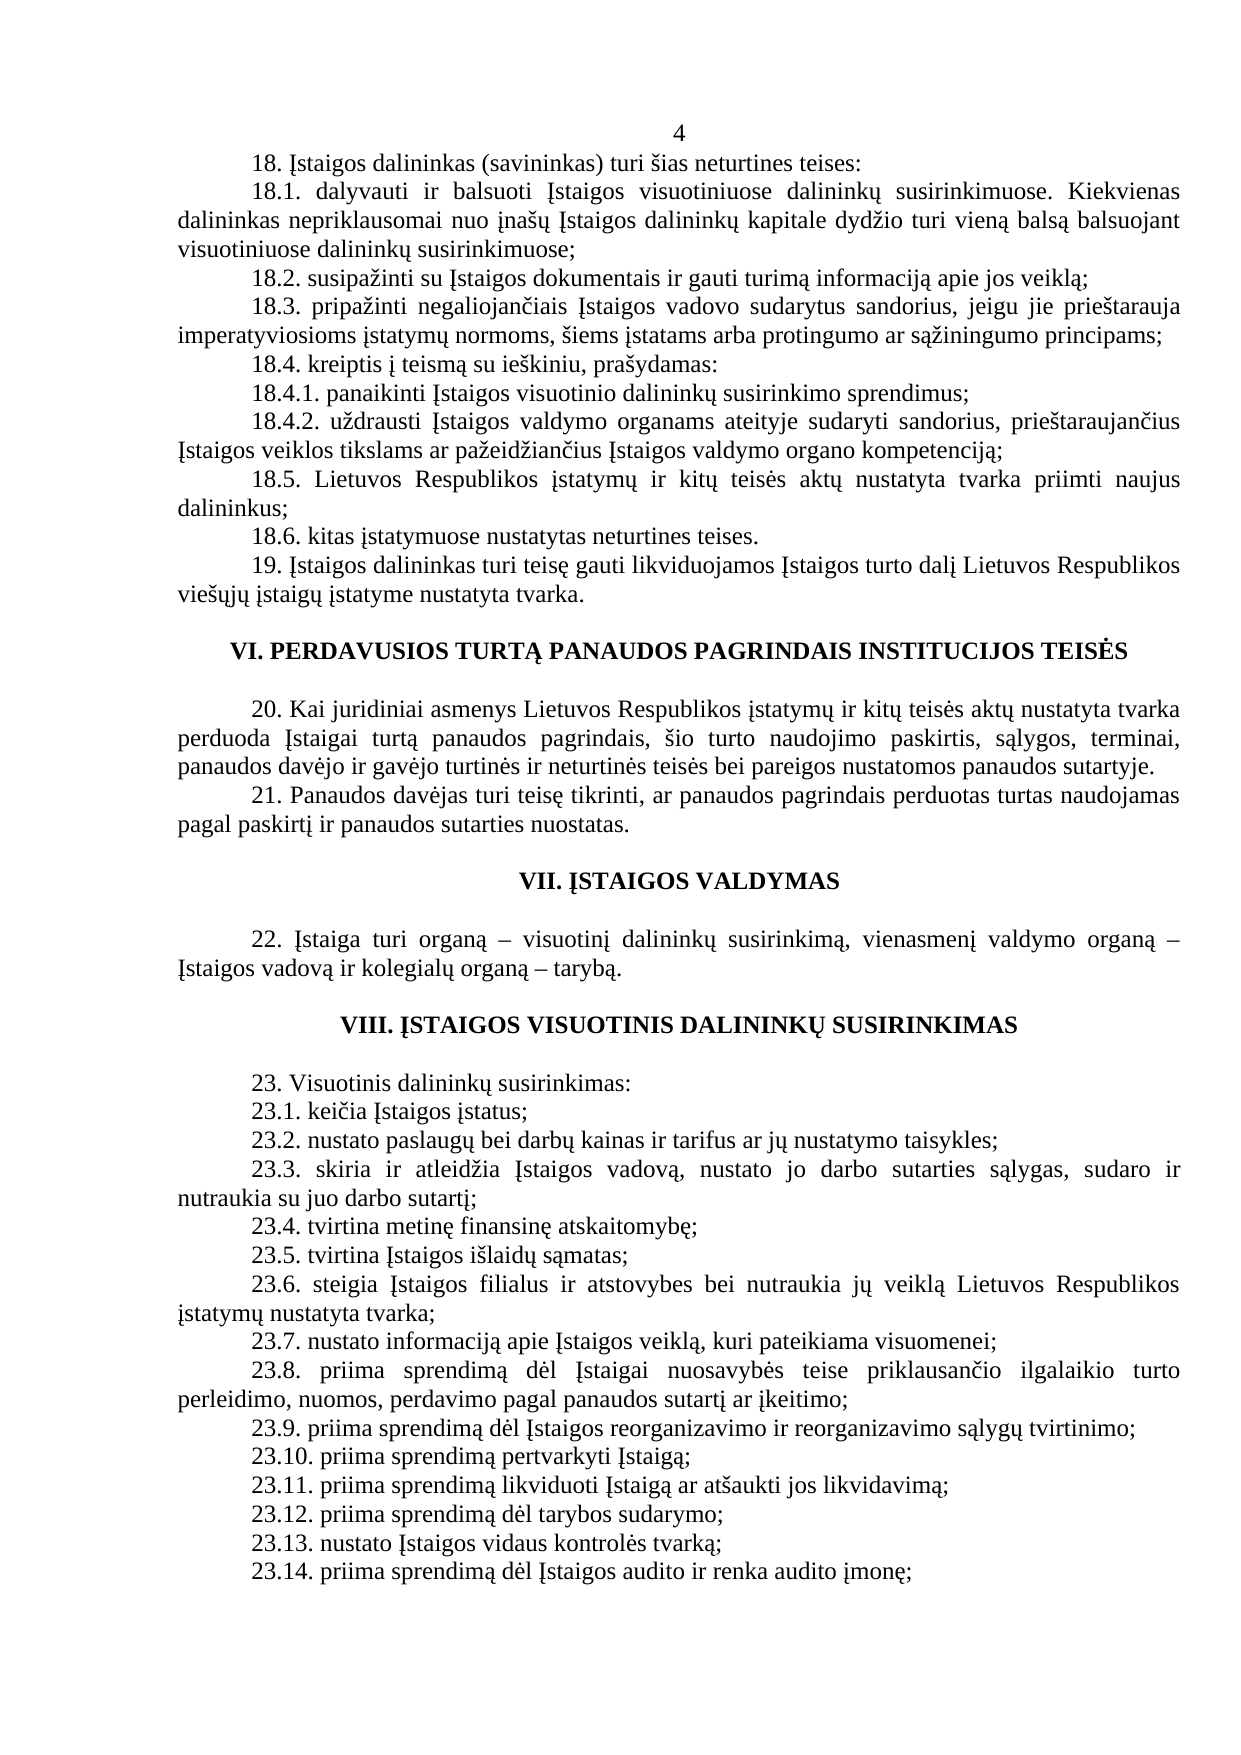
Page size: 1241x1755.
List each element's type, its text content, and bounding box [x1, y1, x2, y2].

text 18.1. dalyvauti ir balsuoti Įstaigos visuotiniuose dalininkų susirinkimuose. Kiekvienas dalininkas nepriklausomai nuo įnašų Įstaigos dalininkų kapitale dydžio turi vieną balsą balsuojant visuotiniuose dalininkų susirinkimuose; [177, 176, 1181, 263]
text 23.11. priima sprendimą likviduoti Įstaigą ar atšaukti jos likvidavimą; [177, 1470, 1181, 1499]
text 18.4.2. uždrausti Įstaigos valdymo organams ateityje sudaryti sandorius, prieštaraujančius Įstaigos veiklos tikslams ar pažeidžiančius Įstaigos valdymo organo kompetenciją; [177, 406, 1181, 464]
text 20. Kai juridiniai asmenys Lietuvos Respublikos įstatymų ir kitų teisės aktų nustatyta tvarka perduoda Įstaigai turtą panaudos pagrindais, šio turto naudojimo paskirtis, sąlygos, terminai, panaudos davėjo ir gavėjo turtinės ir neturtinės teisės bei pareigos nustatomos panaudos sutartyje. [177, 694, 1181, 780]
text 23.2. nustato paslaugų bei darbų kainas ir tarifus ar jų nustatymo taisykles; [177, 1125, 1181, 1154]
text 18.4.1. panaikinti Įstaigos visuotinio dalininkų susirinkimo sprendimus; [177, 378, 1181, 406]
text VIII. ĮSTAIGOS VISUOTINIS DALININKŲ SUSIRINKIMAS [177, 1010, 1181, 1039]
text 23.5. tvirtina Įstaigos išlaidų sąmatas; [177, 1240, 1181, 1269]
text 23.9. priima sprendimą dėl Įstaigos reorganizavimo ir reorganizavimo sąlygų tvirtinimo; [177, 1413, 1181, 1441]
text 22. Įstaiga turi organą – visuotinį dalininkų susirinkimą, vienasmenį valdymo organą – Įstaigos vadovą ir kolegialų organą – tarybą. [177, 924, 1181, 981]
text 18.2. susipažinti su Įstaigos dokumentais ir gauti turimą informaciją apie jos veiklą; [177, 263, 1181, 291]
text 23.6. steigia Įstaigos filialus ir atstovybes bei nutraukia jų veiklą Lietuvos Respublikos įstatymų nustatyta tvarka; [177, 1269, 1181, 1326]
text 23.7. nustato informaciją apie Įstaigos veiklą, kuri pateikiama visuomenei; [177, 1326, 1181, 1355]
text 23.13. nustato Įstaigos vidaus kontrolės tvarką; [177, 1528, 1181, 1556]
text 21. Panaudos davėjas turi teisę tikrinti, ar panaudos pagrindais perduotas turtas naudojamas pagal paskirtį ir panaudos sutarties nuostatas. [177, 780, 1181, 838]
text VI. PERDAVUSIOS TURTĄ PANAUDOS PAGRINDAIS INSTITUCIJOS TEISĖS [177, 636, 1181, 665]
text 18.6. kitas įstatymuose nustatytas neturtines teises. [177, 521, 1181, 550]
text 18.4. kreiptis į teismą su ieškiniu, prašydamas: [177, 349, 1181, 378]
text 23.4. tvirtina metinę finansinę atskaitomybę; [177, 1211, 1181, 1240]
text 23.12. priima sprendimą dėl tarybos sudarymo; [177, 1499, 1181, 1528]
text VII. ĮSTAIGOS VALDYMAS [177, 866, 1181, 895]
text 23.10. priima sprendimą pertvarkyti Įstaigą; [177, 1441, 1181, 1470]
text 23.1. keičia Įstaigos įstatus; [177, 1096, 1181, 1125]
text 18. Įstaigos dalininkas (savininkas) turi šias neturtines teises: [177, 148, 1181, 176]
text 19. Įstaigos dalininkas turi teisę gauti likviduojamos Įstaigos turto dalį Lietuvos Respublikos viešųjų įstaigų įstatyme nustatyta tvarka. [177, 550, 1181, 608]
text 18.5. Lietuvos Respublikos įstatymų ir kitų teisės aktų nustatyta tvarka priimti naujus dalininkus; [177, 464, 1181, 521]
text 18.3. pripažinti negaliojančiais Įstaigos vadovo sudarytus sandorius, jeigu jie prieštarauja imperatyviosioms įstatymų normoms, šiems įstatams arba protingumo ar sąžiningumo principams; [177, 291, 1181, 349]
text 23. Visuotinis dalininkų susirinkimas: [177, 1068, 1181, 1096]
text 23.8. priima sprendimą dėl Įstaigai nuosavybės teise priklausančio ilgalaikio turto perleidimo, nuomos, perdavimo pagal panaudos sutartį ar įkeitimo; [177, 1355, 1181, 1413]
text 23.3. skiria ir atleidžia Įstaigos vadovą, nustato jo darbo sutarties sąlygas, sudaro ir nutraukia su juo darbo sutartį; [177, 1154, 1181, 1211]
text 23.14. priima sprendimą dėl Įstaigos audito ir renka audito įmonę; [177, 1556, 1181, 1585]
